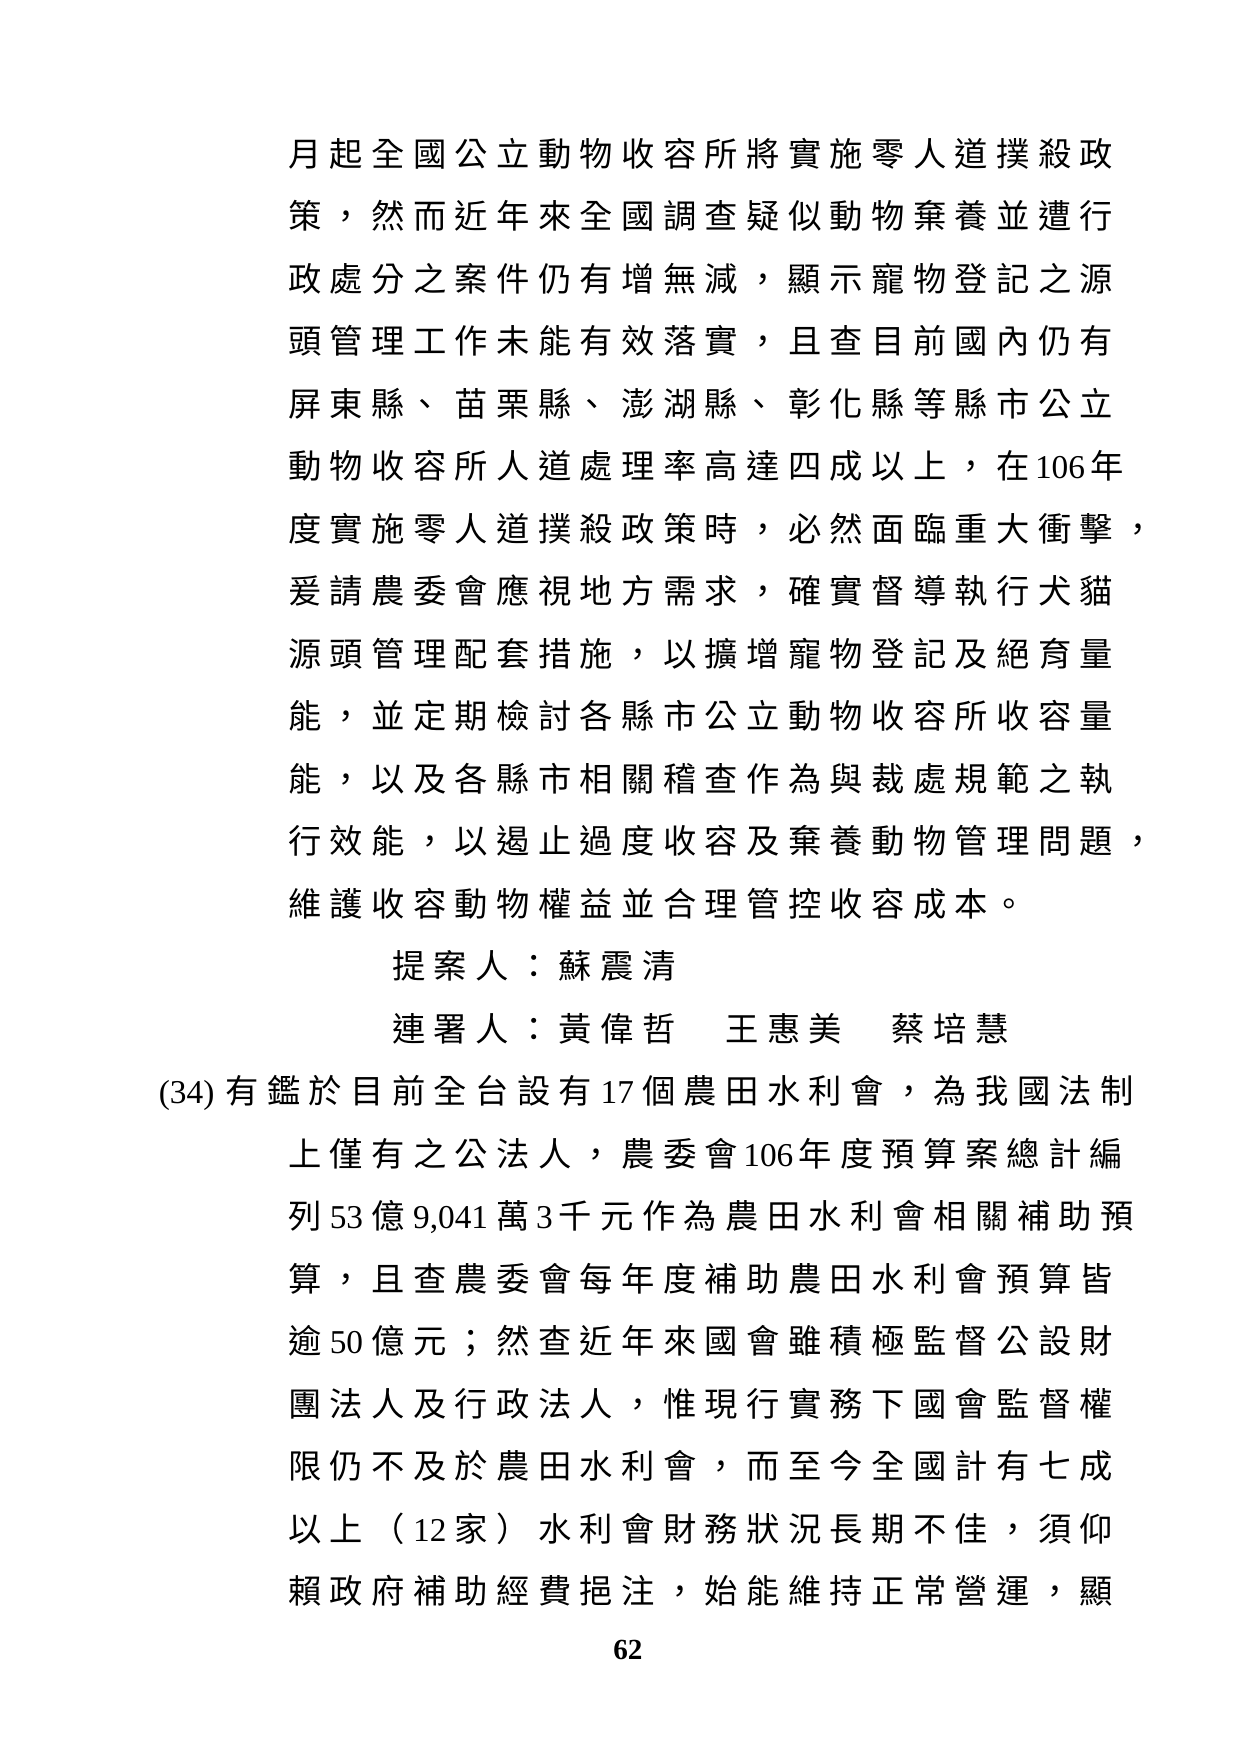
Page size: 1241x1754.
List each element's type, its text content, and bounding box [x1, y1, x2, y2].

text 提案人：蘇震清 [384, 923, 1044, 985]
list 有鑑於目前全台設有17個農田水利會，為我國法制上僅有之公法人，農委會106年度預算案總計編列53億9,041萬3千元作為農田水利會相關補助預算，且查農委會每年度補助農田水利會預算皆逾50億元；然查近年來國會雖積極監督公設財團法人及行政法人，惟現行實務下國會監督權限仍不及於農田水利會，而至今全國計有七成以上（12家）水利會財務狀況長期不佳，須仰賴政府補助經費挹注，始能維持正常營運，顯見農委會現行輔導方式恐有未當，亟待檢討調整，爰請農委會應針對相關補助計畫及分配機制進行檢討修正，並落實經費運用審核及績效管考，向立法院經濟委員會提出書面專案報告，以期逐年改善水利會財務，發揮龐大補助資源應有效益。 [150, 1048, 1148, 1610]
list 農委會106年度「農業管理-畜牧管理」項下編列辦理強化動物保護行政效能計畫1億7,910萬5千元，較105年度預算數增加5,300萬元；惟查自106年2月起全國公立動物收容所將實施零人道撲殺政策，然而近年來全國調查疑似動物棄養並遭行政處分之案件仍有增無減，顯示寵物登記之源頭管理工作未能有效落實，且查目前國內仍有屏東縣、苗栗縣、澎湖縣、彰化縣等縣市公立動物收容所人道處理率高達四成以上，在106年度實施零人道撲殺政策時，必然面臨重大衝擊，爰請農委會應視地方需求，確實督導執行犬貓源頭管理配套措施，以擴增寵物登記及絕育量能，並定期檢討各縣市公立動物收容所收容量能，以及各縣市相關稽查作為與裁處規範之執行效能，以遏止過度收容及棄養動物管理問題，維護收容動物權益並合理管控收容成本。 [150, 110, 1148, 923]
text 連署人：黃偉哲 王惠美 蔡培慧 [384, 985, 1044, 1048]
